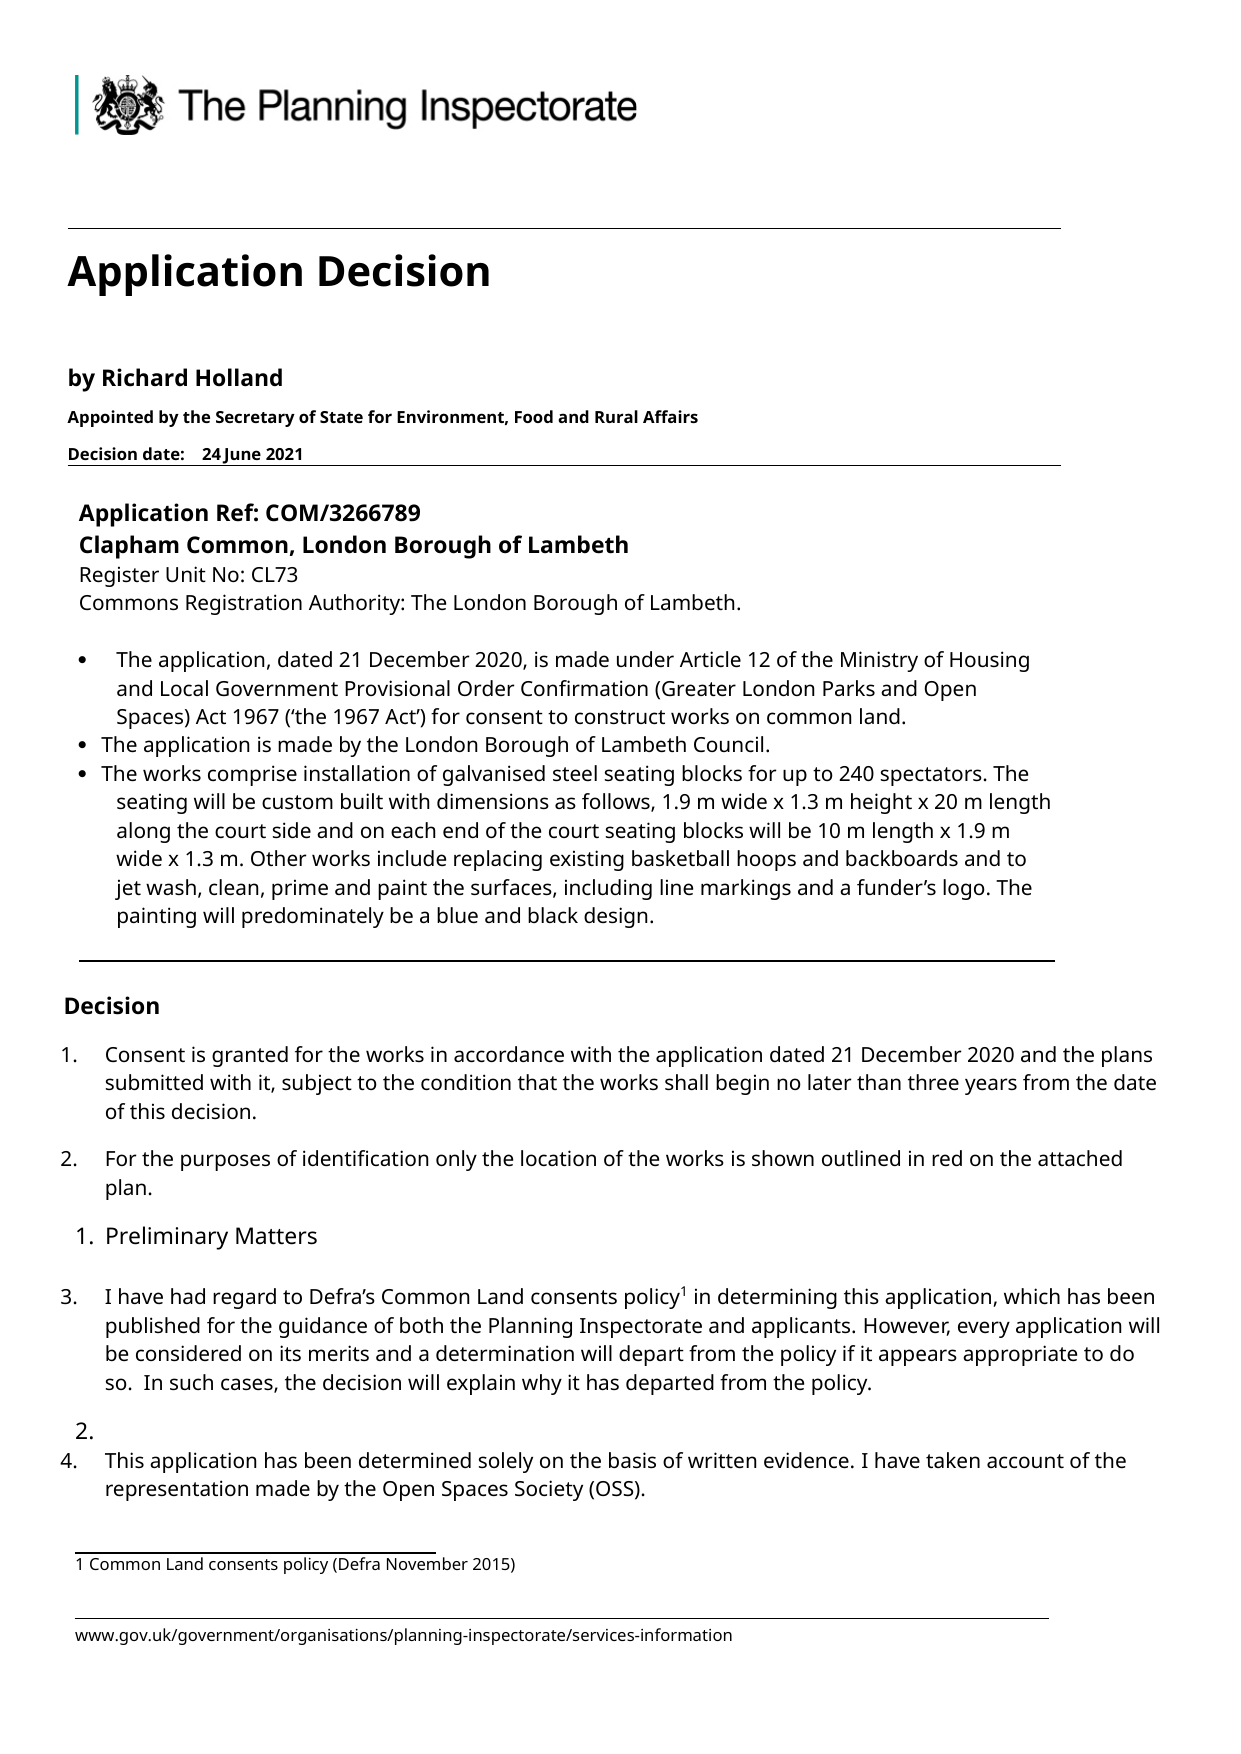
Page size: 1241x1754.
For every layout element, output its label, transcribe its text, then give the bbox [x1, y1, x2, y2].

subtitle Decision [63, 990, 1165, 1021]
table_cell Appointed by the Secretary of State for Environment, Food and Rural Affairs [68, 393, 1061, 430]
table_cell Decision date: 24 June 2021 [68, 430, 1061, 465]
list For the purposes of identification only the location of the works is shown outlined in red on the attached plan. [60, 1144, 1165, 1201]
table_cell [68, 299, 1061, 343]
list This application has been determined solely on the basis of written evidence. I have taken account of the representation made by the Open Spaces Society (OSS). [60, 1446, 1165, 1503]
list Preliminary Matters [75, 1220, 1165, 1282]
table_header Application Ref: COM/3266789 Clapham Common, London Borough of Lambeth Register Unit No: CL73 Commons Registration Authority: The London Borough of Lambeth. [68, 498, 1067, 645]
table_cell by Richard Holland [68, 343, 1061, 393]
list I have had regard to Defra’s Common Land consents policy in determining this application, which has been published for the guidance of both the Planning Inspectorate and applicants. However, every application will be considered on its merits and a determination will depart from the policy if it appears appropriate to do so. In such cases, the decision will explain why it has departed from the policy. [60, 1282, 1165, 1396]
list Consent is granted for the works in accordance with the application dated 21 December 2020 and the plans submitted with it, subject to the condition that the works shall begin no later than three years from the date of this decision. [60, 1040, 1165, 1125]
table_header Application Decision [68, 229, 1061, 298]
table_cell The application, dated 21 December 2020, is made under Article 12 of the Ministry of Housing and Local Government Provisional Order Confirmation (Greater London Parks and Open Spaces) Act 1967 (‘the 1967 Act’) for consent to construct works on common land. The application is made by the London Borough of Lambeth Council. The works comprise installation of galvanised steel seating blocks for up to 240 spectators. The seating will be custom built with dimensions as follows, 1.9 m wide x 1.3 m height x 20 m length along the court side and on each end of the court seating blocks will be 10 m length x 1.9 m wide x 1.3 m. Other works include replacing existing basketball hoops and backboards and to jet wash, clean, prime and paint the surfaces, including line markings and a funder’s logo. The painting will predominately be a blue and black design. [68, 645, 1067, 929]
table_cell [68, 930, 1067, 990]
list Common Land consents policy (Defra November 2015) [75, 1553, 1165, 1576]
